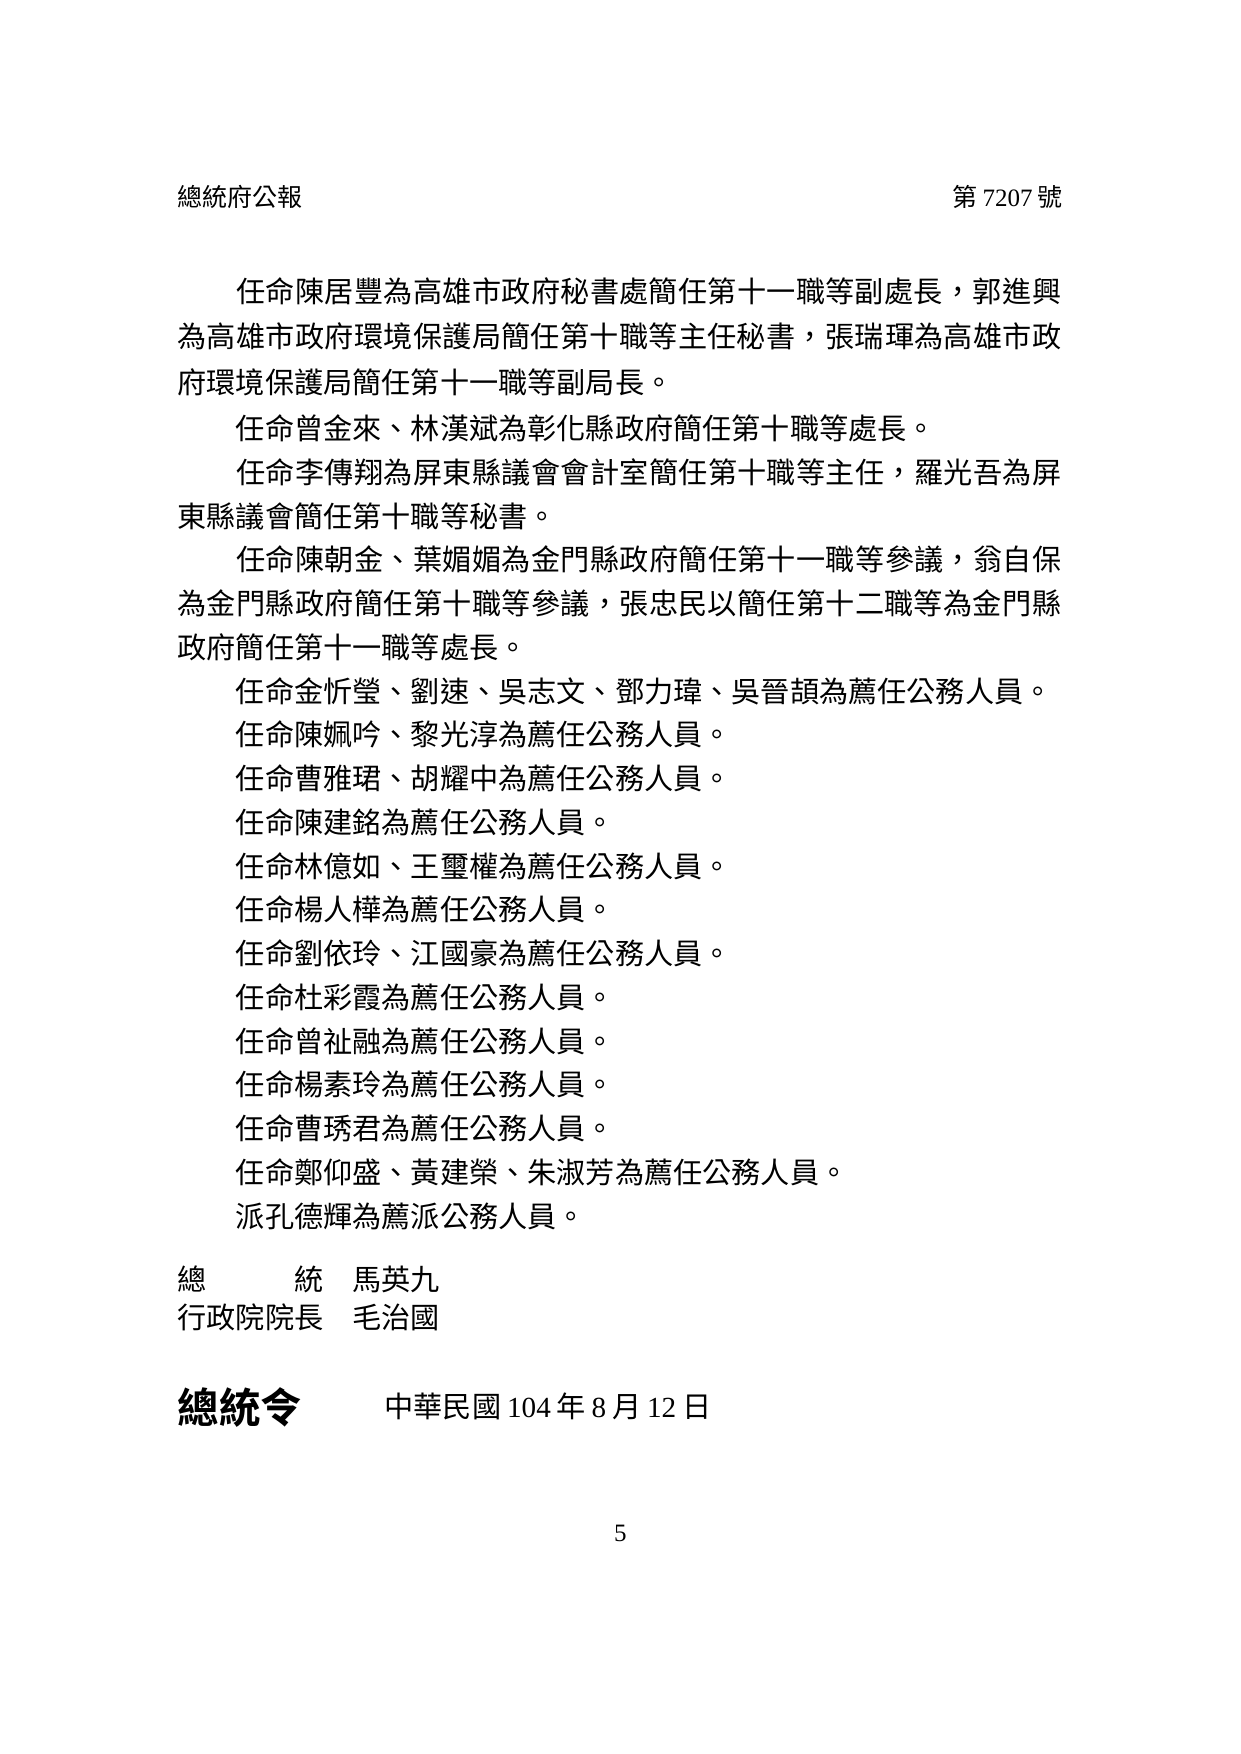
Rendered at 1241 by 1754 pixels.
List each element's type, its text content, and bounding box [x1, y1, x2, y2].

text 任命曹琇君為薦任公務人員。 [177, 1104, 1063, 1148]
text 任命李傳翔為屏東縣議會會計室簡任第十職等主任，羅光吾為屏東縣議會簡任第十職等秘書。 [177, 448, 1063, 536]
text 任命陳朝金、葉媚媚為金門縣政府簡任第十一職等參議，翁自保為金門縣政府簡任第十職等參議，張忠民以簡任第十二職等為金門縣政府簡任第十一職等處長。 [177, 536, 1063, 667]
text 任命陳居豐為高雄市政府秘書處簡任第十一職等副處長，郭進興為高雄市政府環境保護局簡任第十職等主任秘書，張瑞琿為高雄市政府環境保護局簡任第十一職等副局長。 [177, 266, 1063, 403]
text 任命陳建銘為薦任公務人員。 [177, 798, 1063, 842]
text 總 統 馬英九 [177, 1261, 1063, 1298]
text 任命林億如、王璽權為薦任公務人員。 [177, 842, 1063, 886]
text 任命陳姵吟、黎光淳為薦任公務人員。 [177, 711, 1063, 754]
text 任命楊人樺為薦任公務人員。 [177, 886, 1063, 929]
text 任命曾金來、林漢斌為彰化縣政府簡任第十職等處長。 [177, 403, 1063, 448]
text 任命曹雅珺、胡耀中為薦任公務人員。 [177, 754, 1063, 798]
table_header 總統令 [174, 1361, 381, 1449]
table_header 中華民國104年8月12日 [381, 1361, 877, 1449]
text 任命鄭仰盛、黃建榮、朱淑芳為薦任公務人員。 [177, 1148, 1063, 1192]
text 任命劉依玲、江國豪為薦任公務人員。 [177, 929, 1063, 973]
text 派孔德輝為薦派公務人員。 [177, 1192, 1063, 1236]
text 任命楊素玲為薦任公務人員。 [177, 1061, 1063, 1104]
text 任命杜彩霞為薦任公務人員。 [177, 973, 1063, 1017]
text 任命金忻瑩、劉速、吳志文、鄧力瑋、吳晉頡為薦任公務人員。 [177, 667, 1063, 711]
text 任命曾祉融為薦任公務人員。 [177, 1017, 1063, 1061]
text 行政院院長 毛治國 [177, 1298, 1063, 1336]
